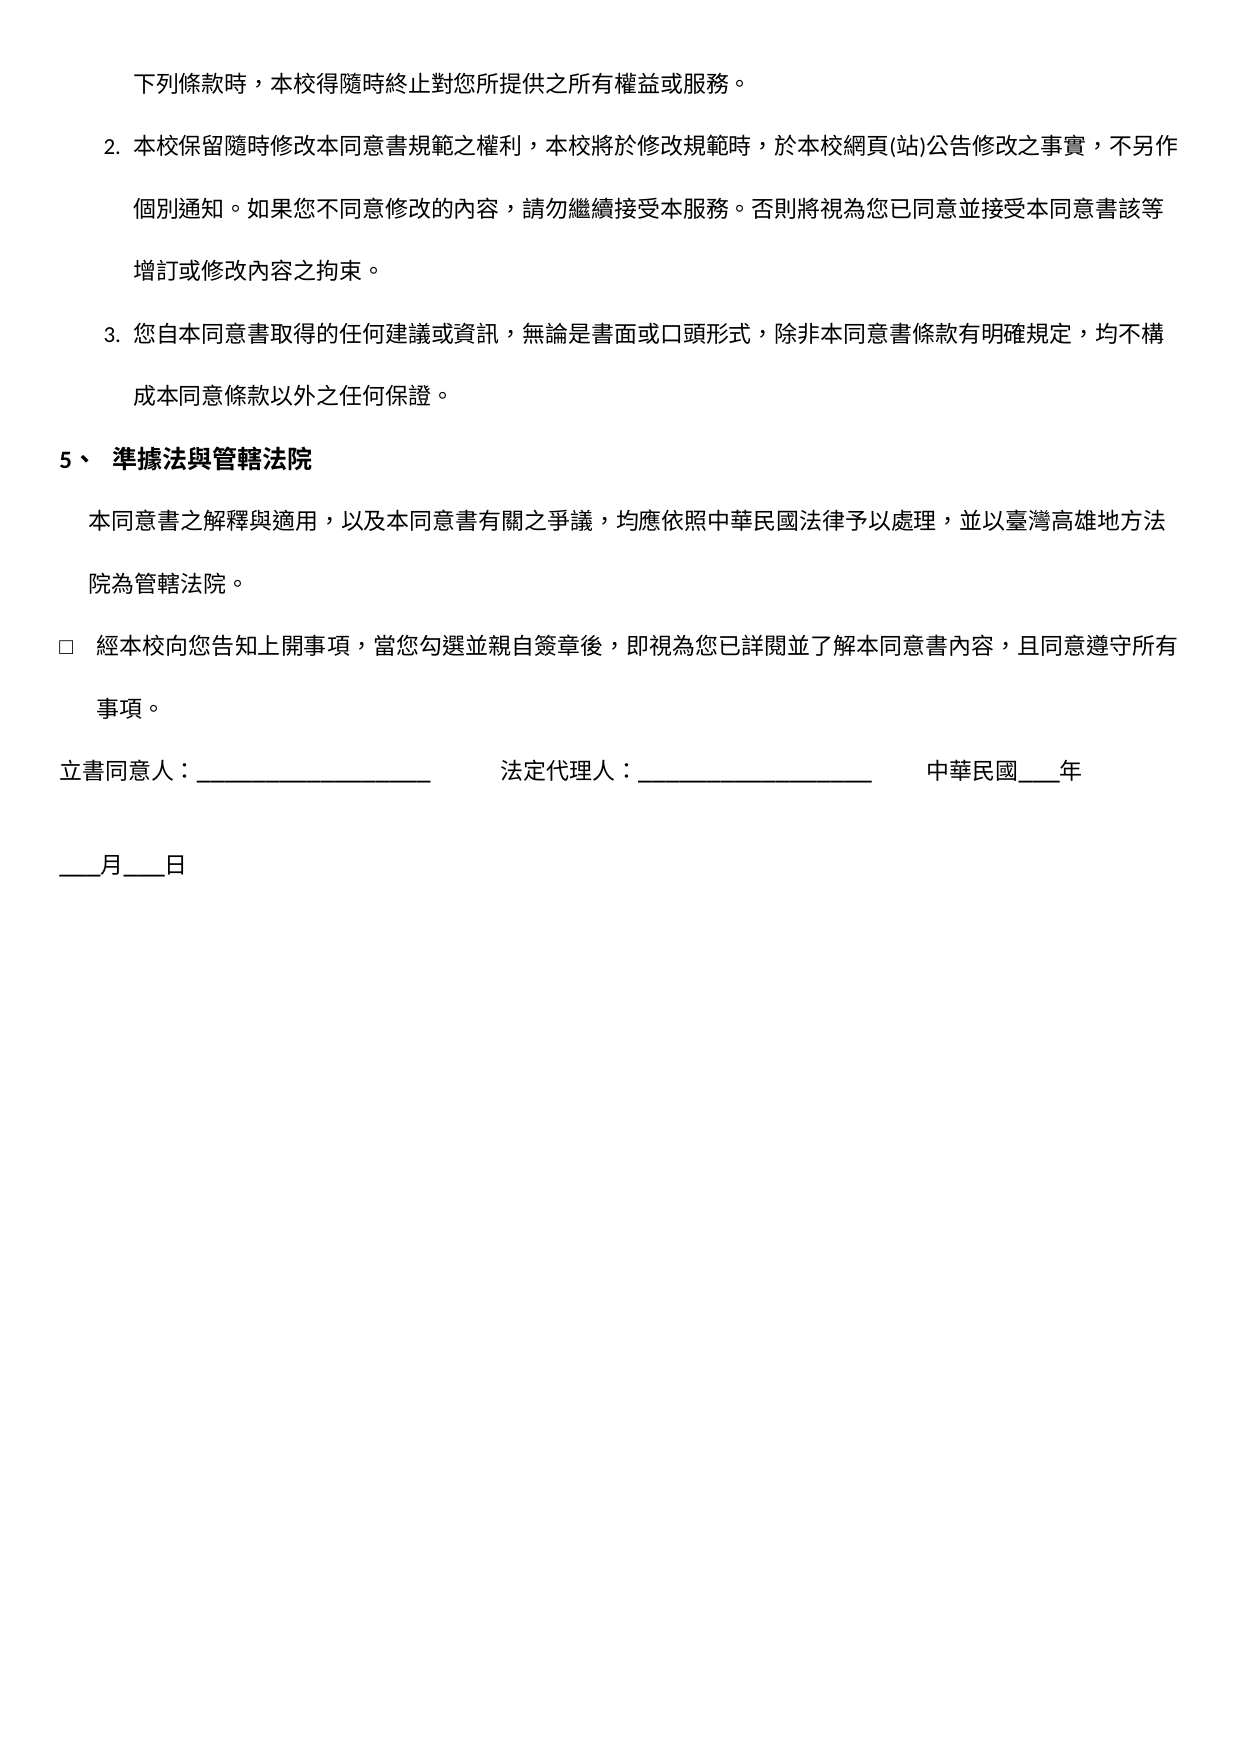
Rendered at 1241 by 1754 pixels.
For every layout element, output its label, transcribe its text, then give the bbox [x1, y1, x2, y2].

list 下列條款時，本校得隨時終止對您所提供之所有權益或服務。 [103, 41, 1181, 103]
text 本同意書之解釋與適用，以及本同意書有關之爭議，均應依照中華民國法律予以處理，並以臺灣高雄地方法院為管轄法院。 [89, 478, 1181, 603]
list 經本校向您告知上開事項，當您勾選並親自簽章後，即視為您已詳閱並了解本同意書內容，且同意遵守所有事項。 [59, 603, 1181, 728]
text 立書同意人：_________________ 法定代理人：_________________ 中華民國___年___月___日 [59, 728, 1089, 884]
list 本校保留隨時修改本同意書規範之權利，本校將於修改規範時，於本校網頁(站)公告修改之事實，不另作個別通知。如果您不同意修改的內容，請勿繼續接受本服務。否則將視為您已同意並接受本同意書該等增訂或修改內容之拘束。 [103, 103, 1181, 291]
list 準據法與管轄法院 [59, 416, 1181, 478]
list 您自本同意書取得的任何建議或資訊，無論是書面或口頭形式，除非本同意書條款有明確規定，均不構成本同意條款以外之任何保證。 [103, 291, 1181, 416]
